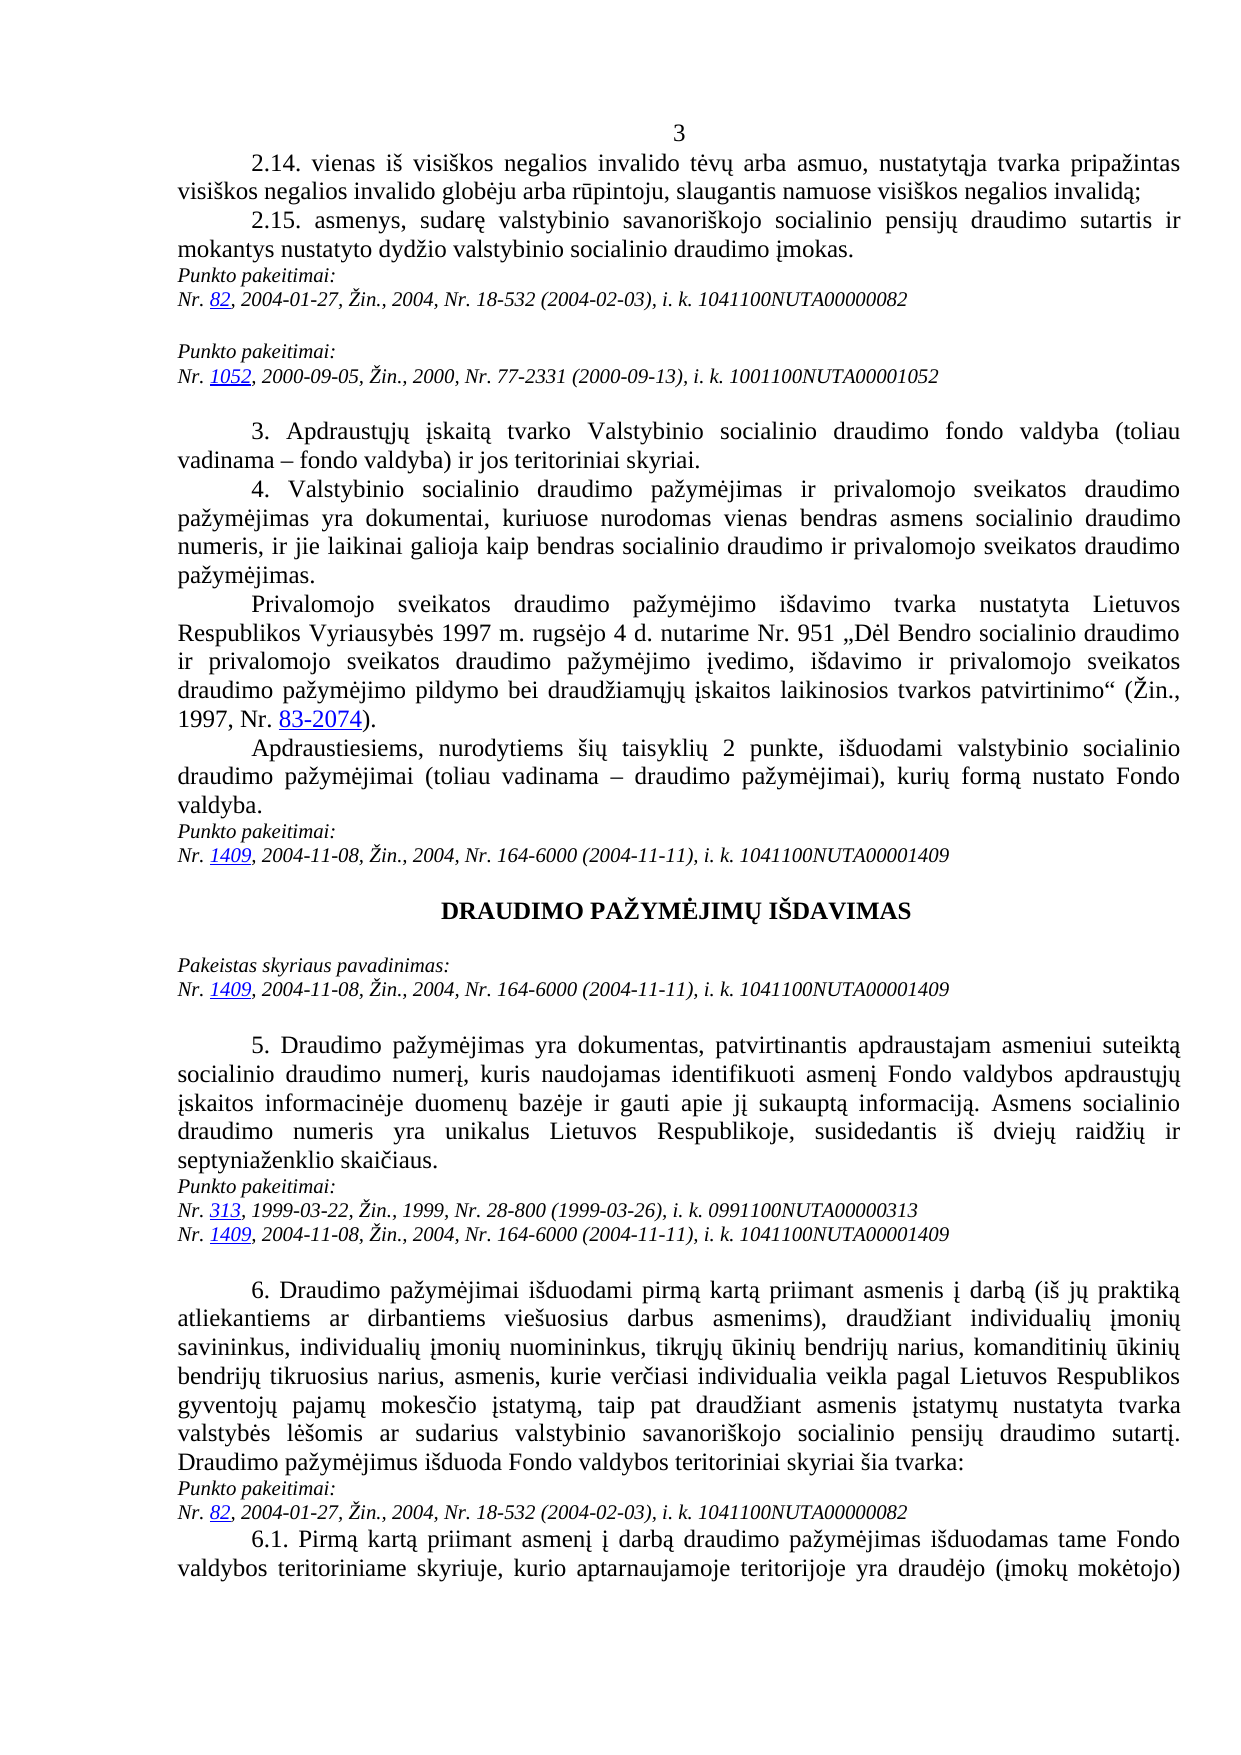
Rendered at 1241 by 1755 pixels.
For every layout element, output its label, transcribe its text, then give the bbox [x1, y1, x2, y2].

text 2.14. vienas iš visiškos negalios invalido tėvų arba asmuo, nustatytąja tvarka pripažintas visiškos negalios invalido globėju arba rūpintoju, slaugantis namuose visiškos negalios invalidą; [177, 148, 1181, 205]
text Nr. 82, 2004-01-27, Žin., 2004, Nr. 18-532 (2004-02-03), i. k. 1041100NUTA00000082 [177, 1500, 1181, 1524]
text 6.1. Pirmą kartą priimant asmenį į darbą draudimo pažymėjimas išduodamas tame Fondo valdybos teritoriniame skyriuje, kurio aptarnaujamoje teritorijoje yra draudėjo (įmokų mokėtojo) [177, 1524, 1181, 1582]
text Nr. 82, 2004-01-27, Žin., 2004, Nr. 18-532 (2004-02-03), i. k. 1041100NUTA00000082 [177, 287, 1181, 311]
text 6. Draudimo pažymėjimai išduodami pirmą kartą priimant asmenis į darbą (iš jų praktiką atliekantiems ar dirbantiems viešuosius darbus asmenims), draudžiant individualių įmonių savininkus, individualių įmonių nuomininkus, tikrųjų ūkinių bendrijų narius, komanditinių ūkinių bendrijų tikruosius narius, asmenis, kurie verčiasi individualia veikla pagal Lietuvos Respublikos gyventojų pajamų mokesčio įstatymą, taip pat draudžiant asmenis įstatymų nustatyta tvarka valstybės lėšomis ar sudarius valstybinio savanoriškojo socialinio pensijų draudimo sutartį. Draudimo pažymėjimus išduoda Fondo valdybos teritoriniai skyriai šia tvarka: [177, 1275, 1181, 1476]
text 3. Apdraustųjų įskaitą tvarko Valstybinio socialinio draudimo fondo valdyba (toliau vadinama – fondo valdyba) ir jos teritoriniai skyriai. [177, 416, 1181, 474]
text Nr. 1409, 2004-11-08, Žin., 2004, Nr. 164-6000 (2004-11-11), i. k. 1041100NUTA00001409 [177, 843, 1181, 867]
text 4. Valstybinio socialinio draudimo pažymėjimas ir privalomojo sveikatos draudimo pažymėjimas yra dokumentai, kuriuose nurodomas vienas bendras asmens socialinio draudimo numeris, ir jie laikinai galioja kaip bendras socialinio draudimo ir privalomojo sveikatos draudimo pažymėjimas. [177, 474, 1181, 589]
text Nr. 1409, 2004-11-08, Žin., 2004, Nr. 164-6000 (2004-11-11), i. k. 1041100NUTA00001409 [177, 977, 1181, 1001]
text Punkto pakeitimai: [177, 819, 1181, 843]
text Punkto pakeitimai: [177, 1476, 1181, 1500]
text Punkto pakeitimai: [177, 1174, 1181, 1198]
text Pakeistas skyriaus pavadinimas: [177, 953, 1181, 977]
text Nr. 313, 1999-03-22, Žin., 1999, Nr. 28-800 (1999-03-26), i. k. 0991100NUTA00000313 [177, 1198, 1181, 1222]
text 5. Draudimo pažymėjimas yra dokumentas, patvirtinantis apdraustajam asmeniui suteiktą socialinio draudimo numerį, kuris naudojamas identifikuoti asmenį Fondo valdybos apdraustųjų įskaitos informacinėje duomenų bazėje ir gauti apie jį sukauptą informaciją. Asmens socialinio draudimo numeris yra unikalus Lietuvos Respublikoje, susidedantis iš dviejų raidžių ir septyniaženklio skaičiaus. [177, 1030, 1181, 1174]
text 2.15. asmenys, sudarę valstybinio savanoriškojo socialinio pensijų draudimo sutartis ir mokantys nustatyto dydžio valstybinio socialinio draudimo įmokas. [177, 205, 1181, 263]
text Nr. 1409, 2004-11-08, Žin., 2004, Nr. 164-6000 (2004-11-11), i. k. 1041100NUTA00001409 [177, 1222, 1181, 1246]
text Apdraustiesiems, nurodytiems šių taisyklių 2 punkte, išduodami valstybinio socialinio draudimo pažymėjimai (toliau vadinama – draudimo pažymėjimai), kurių formą nustato Fondo valdyba. [177, 733, 1181, 819]
text Nr. 1052, 2000-09-05, Žin., 2000, Nr. 77-2331 (2000-09-13), i. k. 1001100NUTA00001052 [177, 363, 1181, 388]
text Punkto pakeitimai: [177, 263, 1181, 287]
text Punkto pakeitimai: [177, 339, 1181, 363]
text DRAUDIMO PAŽYMĖJIMŲ IŠDAVIMAS [177, 896, 1181, 924]
text Privalomojo sveikatos draudimo pažymėjimo išdavimo tvarka nustatyta Lietuvos Respublikos Vyriausybės 1997 m. rugsėjo 4 d. nutarime Nr. 951 „Dėl Bendro socialinio draudimo ir privalomojo sveikatos draudimo pažymėjimo įvedimo, išdavimo ir privalomojo sveikatos draudimo pažymėjimo pildymo bei draudžiamųjų įskaitos laikinosios tvarkos patvirtinimo“ (Žin., 1997, Nr. 83-2074). [177, 589, 1181, 733]
